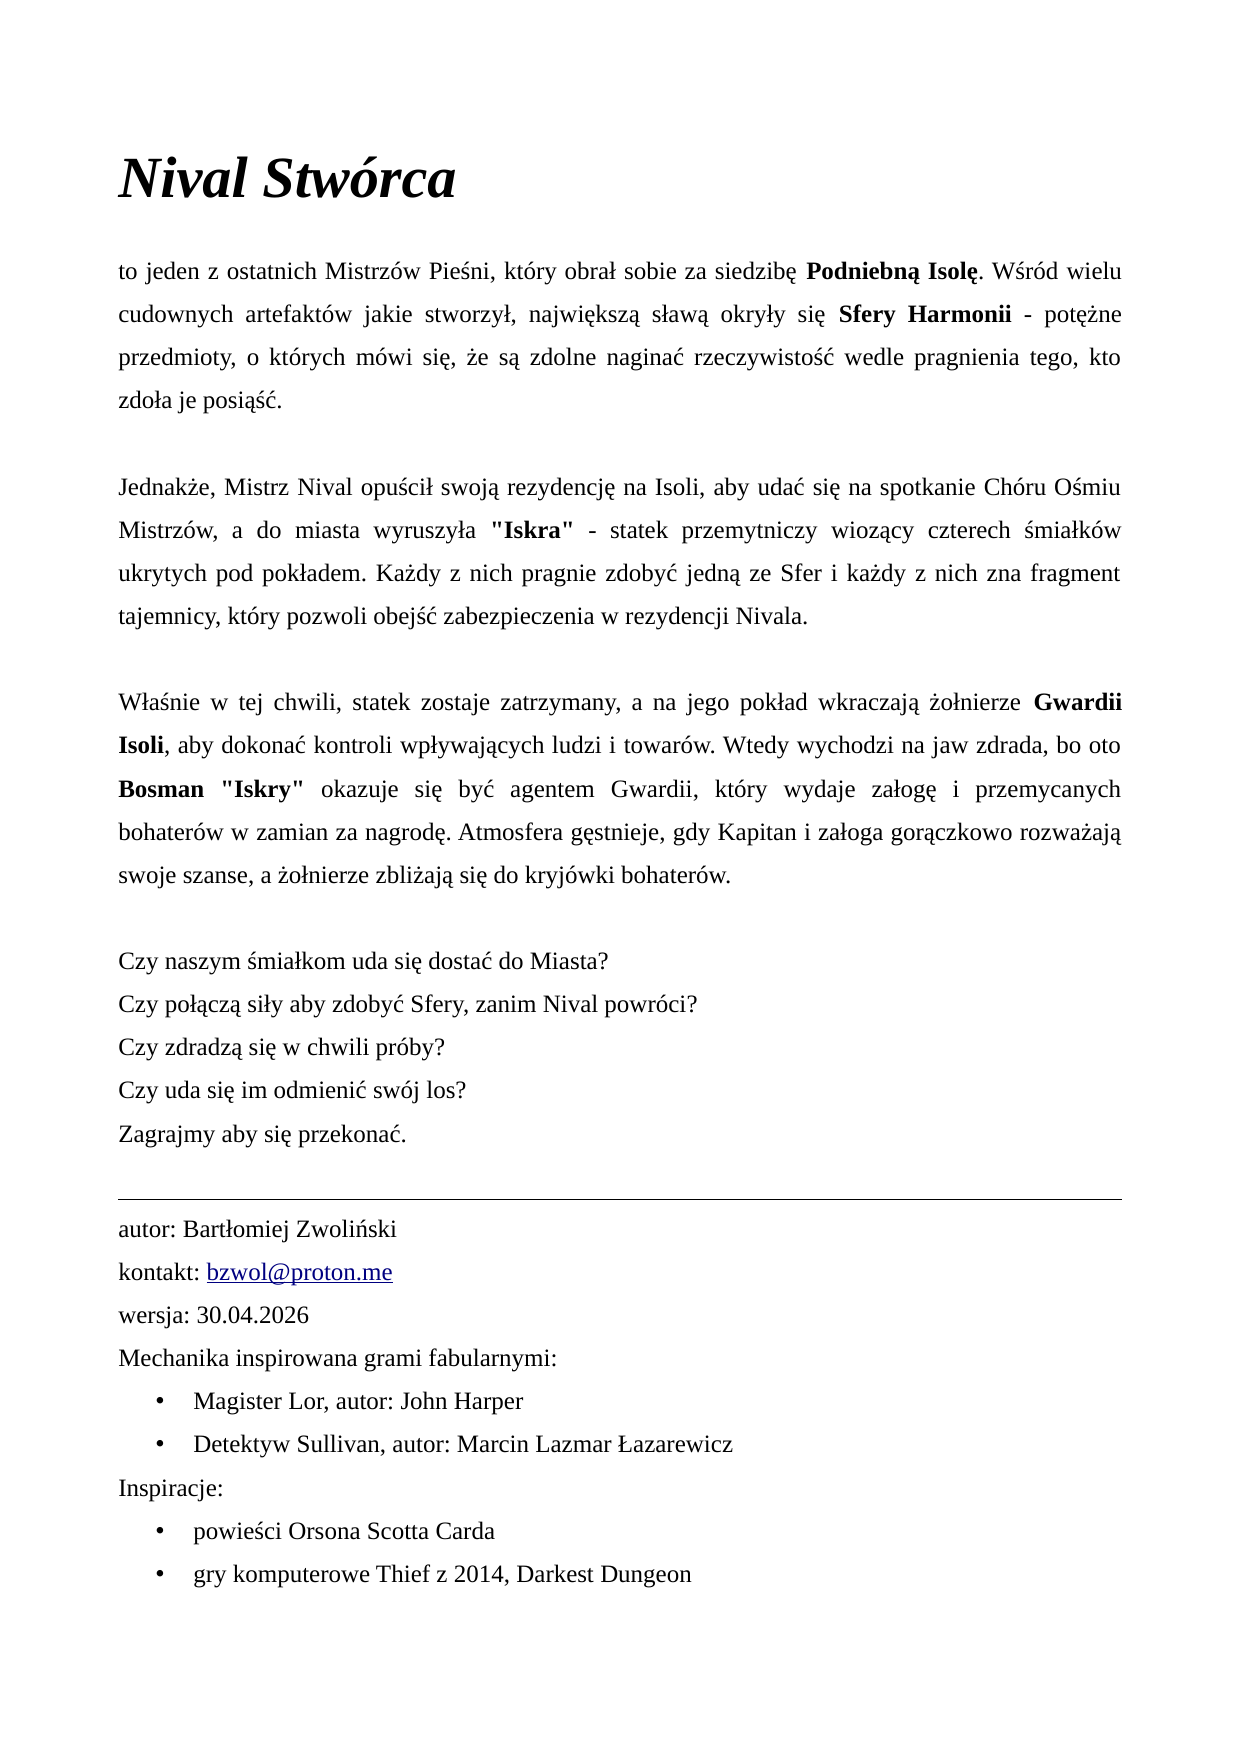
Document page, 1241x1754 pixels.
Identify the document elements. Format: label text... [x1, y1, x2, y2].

text Jednakże, Mistrz Nival opuścił swoją rezydencję na Isoli, aby udać się na spotkanie Chóru Ośmiu Mistrzów, a do miasta wyruszyła "Iskra" - statek przemytniczy wiozący czterech śmiałków ukrytych pod pokładem. Każdy z nich pragnie zdobyć jedną ze Sfer i każdy z nich zna fragment tajemnicy, który pozwoli obejść zabezpieczenia w rezydencji Nivala. [118, 472, 1122, 630]
text Inspiracje: [118, 1473, 1122, 1501]
title Nival Stwórca [118, 143, 1122, 210]
text kontakt: bzwol@proton.me [118, 1257, 1122, 1286]
text to jeden z ostatnich Mistrzów Pieśni, który obrał sobie za siedzibę Podniebną Isolę. Wśród wielu cudownych artefaktów jakie stworzył, największą sławą okryły się Sfery Harmonii - potężne przedmioty, o których mówi się, że są zdolne naginać rzeczywistość wedle pragnienia tego, kto zdoła je posiąść. [118, 256, 1122, 414]
text Czy uda się im odmienić swój los? [118, 1076, 1122, 1104]
list Detektyw Sullivan, autor: Marcin Lazmar Łazarewicz [156, 1429, 1122, 1458]
text Czy połączą siły aby zdobyć Sfery, zanim Nival powróci? [118, 989, 1122, 1018]
list Magister Lor, autor: John Harper [156, 1386, 1122, 1415]
list powieści Orsona Scotta Carda [156, 1516, 1122, 1544]
list gry komputerowe Thief z 2014, Darkest Dungeon [156, 1559, 1122, 1588]
text wersja: 30.04.2026 [118, 1300, 1122, 1329]
text Mechanika inspirowana grami fabularnymi: [118, 1343, 1122, 1372]
text Zagrajmy aby się przekonać. [118, 1119, 1122, 1147]
text Właśnie w tej chwili, statek zostaje zatrzymany, a na jego pokład wkraczają żołnierze Gwardii Isoli, aby dokonać kontroli wpływających ludzi i towarów. Wtedy wychodzi na jaw zdrada, bo oto Bosman "Iskry" okazuje się być agentem Gwardii, który wydaje załogę i przemycanych bohaterów w zamian za nagrodę. Atmosfera gęstnieje, gdy Kapitan i załoga gorączkowo rozważają swoje szanse, a żołnierze zbliżają się do kryjówki bohaterów. [118, 687, 1122, 889]
text autor: Bartłomiej Zwoliński [118, 1214, 1122, 1243]
text Czy zdradzą się w chwili próby? [118, 1032, 1122, 1061]
text Czy naszym śmiałkom uda się dostać do Miasta? [118, 946, 1122, 975]
